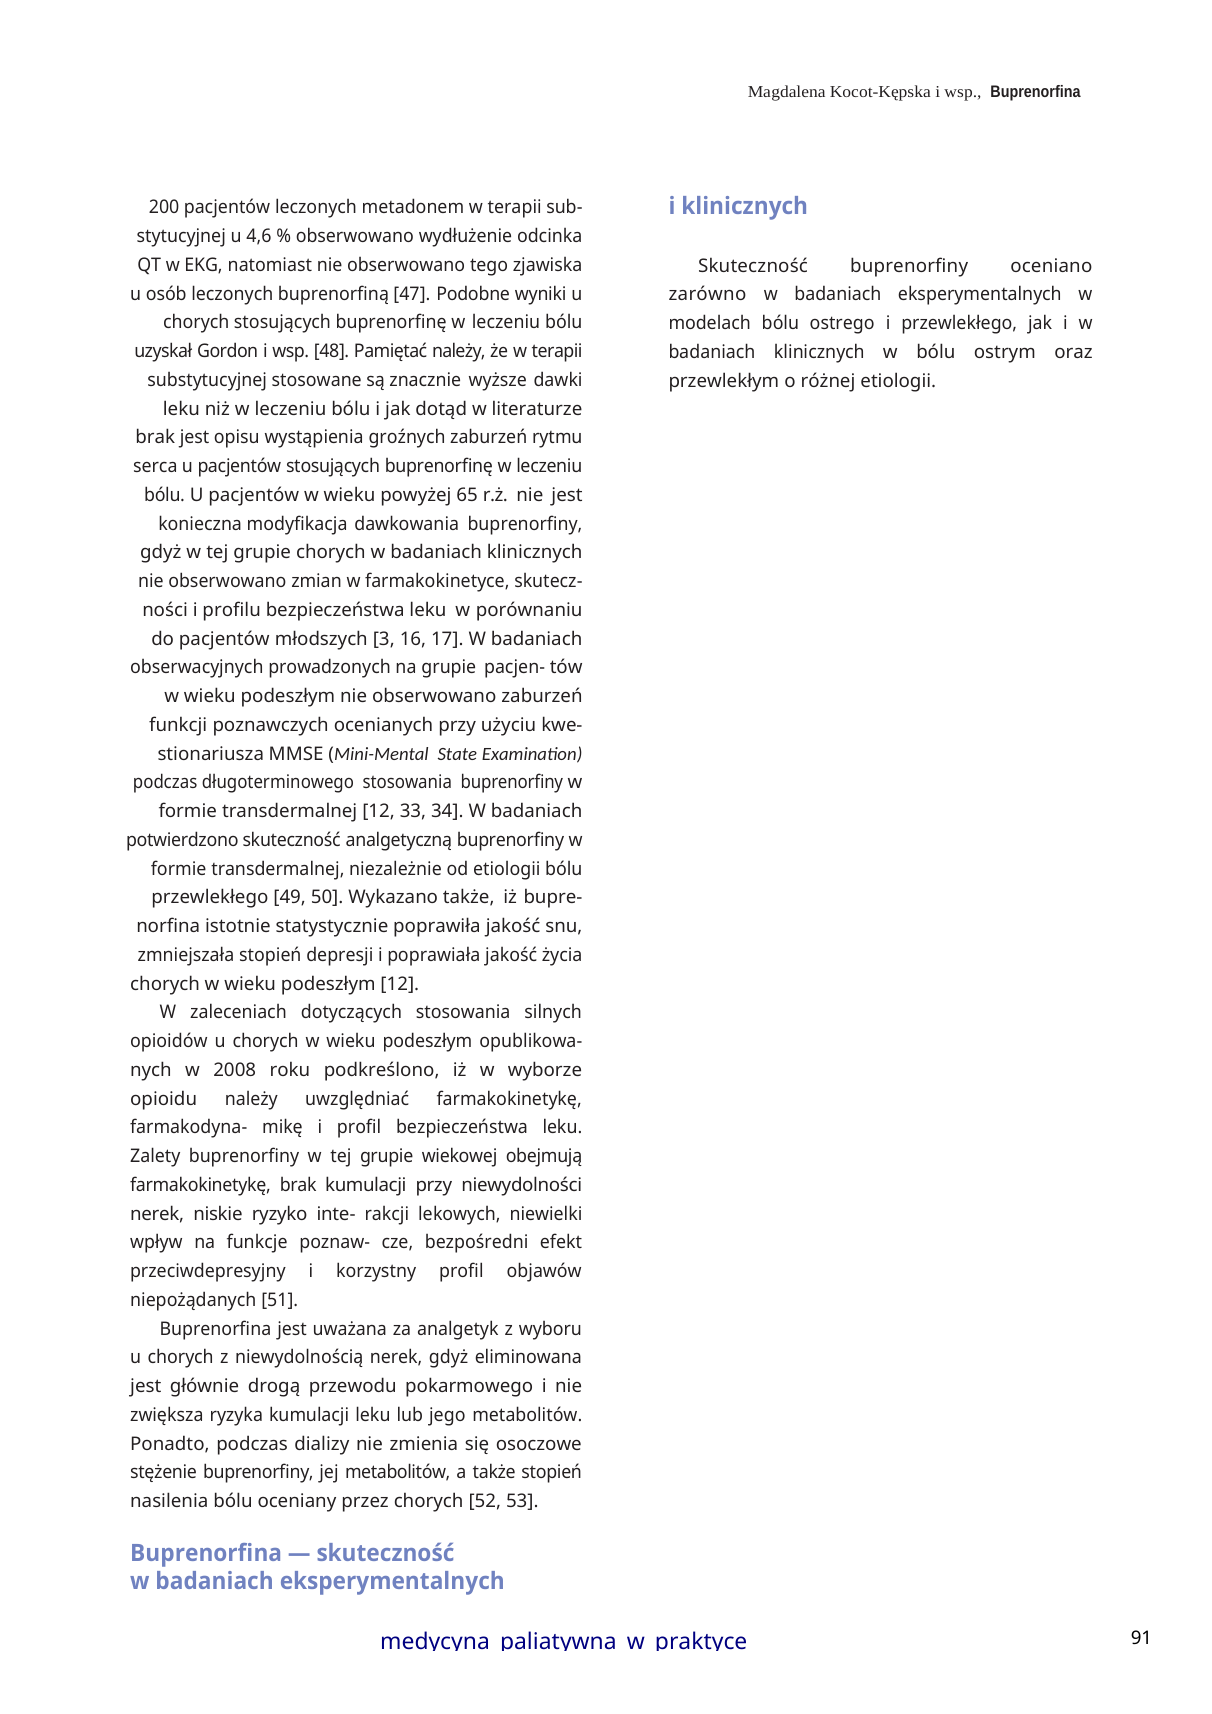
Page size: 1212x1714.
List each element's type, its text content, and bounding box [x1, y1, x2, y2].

text 200 pacjentów leczonych metadonem w terapii sub- stytucyjnej u 4,6 % obserwowano wydłużenie odcinka QT w EKG, natomiast nie obserwowano tego zjawiska u osób leczonych buprenorfiną [47]. Podobne wyniki u chorych stosujących buprenorfinę w leczeniu bólu uzyskał Gordon i wsp. [48]. Pamiętać należy, że w terapii substytucyjnej stosowane są znacznie wyższe dawki leku niż w leczeniu bólu i jak dotąd w literaturze brak jest opisu wystąpienia groźnych zaburzeń rytmu serca u pacjentów stosujących buprenorfinę w leczeniu bólu. U pacjentów w wieku powyżej 65 r.ż. nie jest konieczna modyfikacja dawkowania buprenorfiny, gdyż w tej grupie chorych w badaniach klinicznych nie obserwowano zmian w farmakokinetyce, skutecz- ności i profilu bezpieczeństwa leku w porównaniu do pacjentów młodszych [3, 16, 17]. W badaniach obserwacyjnych prowadzonych na grupie pacjen- tów w wieku podeszłym nie obserwowano zaburzeń funkcji poznawczych ocenianych przy użyciu kwe- stionariusza MMSE (Mini-Mental State Examination) podczas długoterminowego stosowania buprenorfiny w formie transdermalnej [12, 33, 34]. W badaniach potwierdzono skuteczność analgetyczną buprenorfiny w formie transdermalnej, niezależnie od etiologii bólu przewlekłego [49, 50]. Wykazano także, iż bupre- norfina istotnie statystycznie poprawiła jakość snu, zmniejszała stopień depresji i poprawiała jakość życia [124, 194, 582, 967]
text w badaniach eksperymentalnych [130, 1569, 507, 1595]
subtitle Buprenorfina — skuteczność [130, 1540, 582, 1567]
text i klinicznych [668, 194, 1017, 220]
text W zaleceniach dotyczących stosowania silnych opioidów u chorych w wieku podeszłym opublikowa- nych w 2008 roku podkreślono, iż w wyborze opioidu należy uwzględniać farmakokinetykę, farmakodyna- mikę i profil bezpieczeństwa leku. Zalety buprenorfiny w tej grupie wiekowej obejmują farmakokinetykę, brak kumulacji przy niewydolności nerek, niskie ryzyko inte- rakcji lekowych, niewielki wpływ na funkcje poznaw- cze, bezpośredni efekt przeciwdepresyjny i korzystny profil objawów niepożądanych [51]. [130, 999, 582, 1312]
text chorych w wieku podeszłym [12]. [130, 970, 582, 996]
text Skuteczność buprenorfiny oceniano zarówno w badaniach eksperymentalnych w modelach bólu ostrego i przewlekłego, jak i w badaniach klinicznych w bólu ostrym oraz przewlekłym o różnej etiologii. [668, 252, 1093, 392]
text Buprenorfina jest uważana za analgetyk z wyboru u chorych z niewydolnością nerek, gdyż eliminowana jest głównie drogą przewodu pokarmowego i nie zwiększa ryzyka kumulacji leku lub jego metabolitów. Ponadto, podczas dializy nie zmienia się osoczowe stężenie buprenorfiny, jej metabolitów, a także stopień nasilenia bólu oceniany przez chorych [52, 53]. [130, 1315, 582, 1513]
